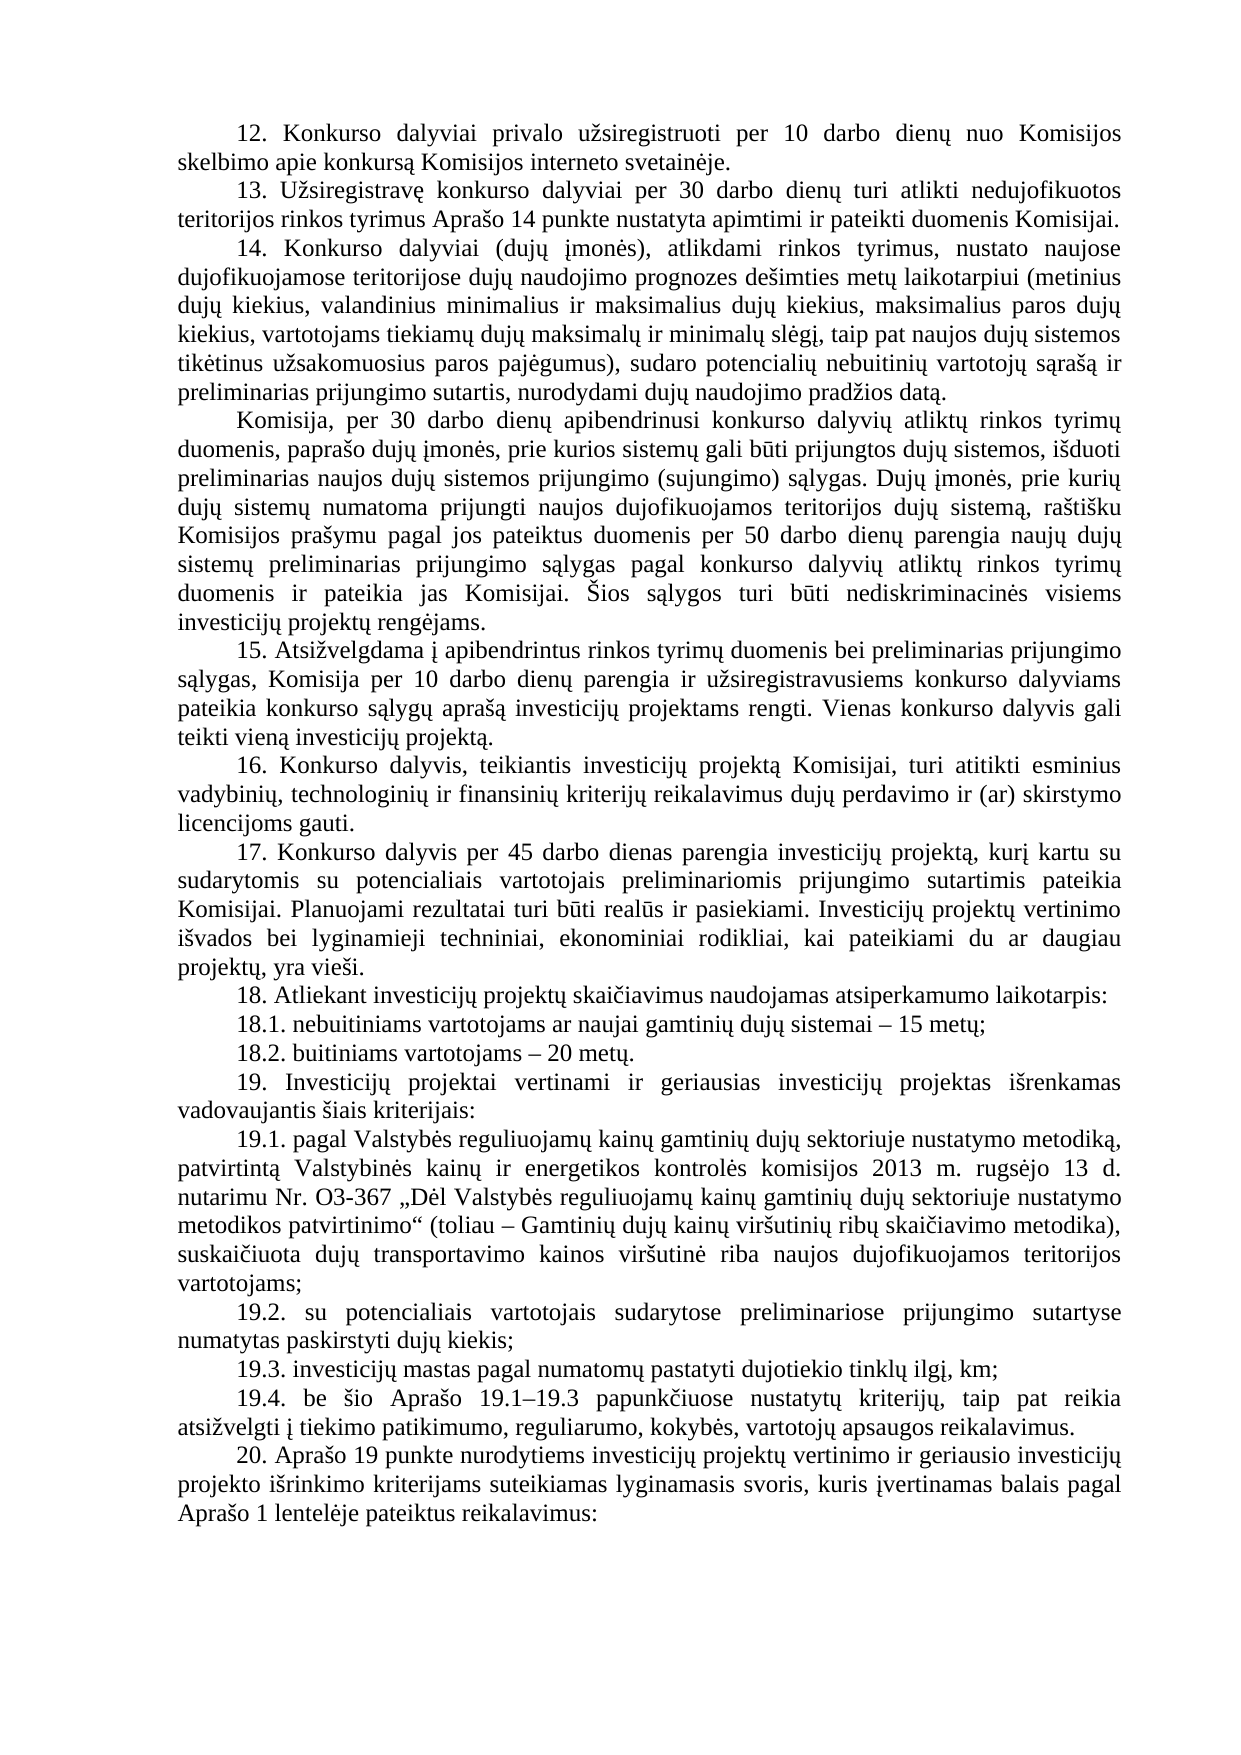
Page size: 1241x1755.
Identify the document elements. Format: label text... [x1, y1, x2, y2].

text 13. Užsiregistravę konkurso dalyviai per 30 darbo dienų turi atlikti nedujofikuotos teritorijos rinkos tyrimus Aprašo 14 punkte nustatyta apimtimi ir pateikti duomenis Komisijai. [177, 176, 1122, 233]
text 19.3. investicijų mastas pagal numatomų pastatyti dujotiekio tinklų ilgį, km; [177, 1354, 1122, 1383]
text 17. Konkurso dalyvis per 45 darbo dienas parengia investicijų projektą, kurį kartu su sudarytomis su potencialiais vartotojais preliminariomis prijungimo sutartimis pateikia Komisijai. Planuojami rezultatai turi būti realūs ir pasiekiami. Investicijų projektų vertinimo išvados bei lyginamieji techniniai, ekonominiai rodikliai, kai pateikiami du ar daugiau projektų, yra vieši. [177, 837, 1122, 981]
text 14. Konkurso dalyviai (dujų įmonės), atlikdami rinkos tyrimus, nustato naujose dujofikuojamose teritorijose dujų naudojimo prognozes dešimties metų laikotarpiui (metinius dujų kiekius, valandinius minimalius ir maksimalius dujų kiekius, maksimalius paros dujų kiekius, vartotojams tiekiamų dujų maksimalų ir minimalų slėgį, taip pat naujos dujų sistemos tikėtinus užsakomuosius paros pajėgumus), sudaro potencialių nebuitinių vartotojų sąrašą ir preliminarias prijungimo sutartis, nurodydami dujų naudojimo pradžios datą. [177, 233, 1122, 406]
text 15. Atsižvelgdama į apibendrintus rinkos tyrimų duomenis bei preliminarias prijungimo sąlygas, Komisija per 10 darbo dienų parengia ir užsiregistravusiems konkurso dalyviams pateikia konkurso sąlygų aprašą investicijų projektams rengti. Vienas konkurso dalyvis gali teikti vieną investicijų projektą. [177, 636, 1122, 751]
text 12. Konkurso dalyviai privalo užsiregistruoti per 10 darbo dienų nuo Komisijos skelbimo apie konkursą Komisijos interneto svetainėje. [177, 118, 1122, 176]
text Komisija, per 30 darbo dienų apibendrinusi konkurso dalyvių atliktų rinkos tyrimų duomenis, paprašo dujų įmonės, prie kurios sistemų gali būti prijungtos dujų sistemos, išduoti preliminarias naujos dujų sistemos prijungimo (sujungimo) sąlygas. Dujų įmonės, prie kurių dujų sistemų numatoma prijungti naujos dujofikuojamos teritorijos dujų sistemą, raštišku Komisijos prašymu pagal jos pateiktus duomenis per 50 darbo dienų parengia naujų dujų sistemų preliminarias prijungimo sąlygas pagal konkurso dalyvių atliktų rinkos tyrimų duomenis ir pateikia jas Komisijai. Šios sąlygos turi būti nediskriminacinės visiems investicijų projektų rengėjams. [177, 406, 1122, 636]
text 16. Konkurso dalyvis, teikiantis investicijų projektą Komisijai, turi atitikti esminius vadybinių, technologinių ir finansinių kriterijų reikalavimus dujų perdavimo ir (ar) skirstymo licencijoms gauti. [177, 751, 1122, 837]
text 19. Investicijų projektai vertinami ir geriausias investicijų projektas išrenkamas vadovaujantis šiais kriterijais: [177, 1067, 1122, 1124]
text 19.1. pagal Valstybės reguliuojamų kainų gamtinių dujų sektoriuje nustatymo metodiką, patvirtintą Valstybinės kainų ir energetikos kontrolės komisijos 2013 m. rugsėjo 13 d. nutarimu Nr. O3-367 „Dėl Valstybės reguliuojamų kainų gamtinių dujų sektoriuje nustatymo metodikos patvirtinimo“ (toliau – Gamtinių dujų kainų viršutinių ribų skaičiavimo metodika), suskaičiuota dujų transportavimo kainos viršutinė riba naujos dujofikuojamos teritorijos vartotojams; [177, 1124, 1122, 1297]
text 18. Atliekant investicijų projektų skaičiavimus naudojamas atsiperkamumo laikotarpis: [177, 981, 1122, 1009]
text 19.2. su potencialiais vartotojais sudarytose preliminariose prijungimo sutartyse numatytas paskirstyti dujų kiekis; [177, 1297, 1122, 1354]
text 19.4. be šio Aprašo 19.1–19.3 papunkčiuose nustatytų kriterijų, taip pat reikia atsižvelgti į tiekimo patikimumo, reguliarumo, kokybės, vartotojų apsaugos reikalavimus. [177, 1383, 1122, 1441]
text 18.2. buitiniams vartotojams – 20 metų. [177, 1038, 1122, 1067]
text 18.1. nebuitiniams vartotojams ar naujai gamtinių dujų sistemai – 15 metų; [177, 1009, 1122, 1038]
text 20. Aprašo 19 punkte nurodytiems investicijų projektų vertinimo ir geriausio investicijų projekto išrinkimo kriterijams suteikiamas lyginamasis svoris, kuris įvertinamas balais pagal Aprašo 1 lentelėje pateiktus reikalavimus: [177, 1441, 1122, 1527]
